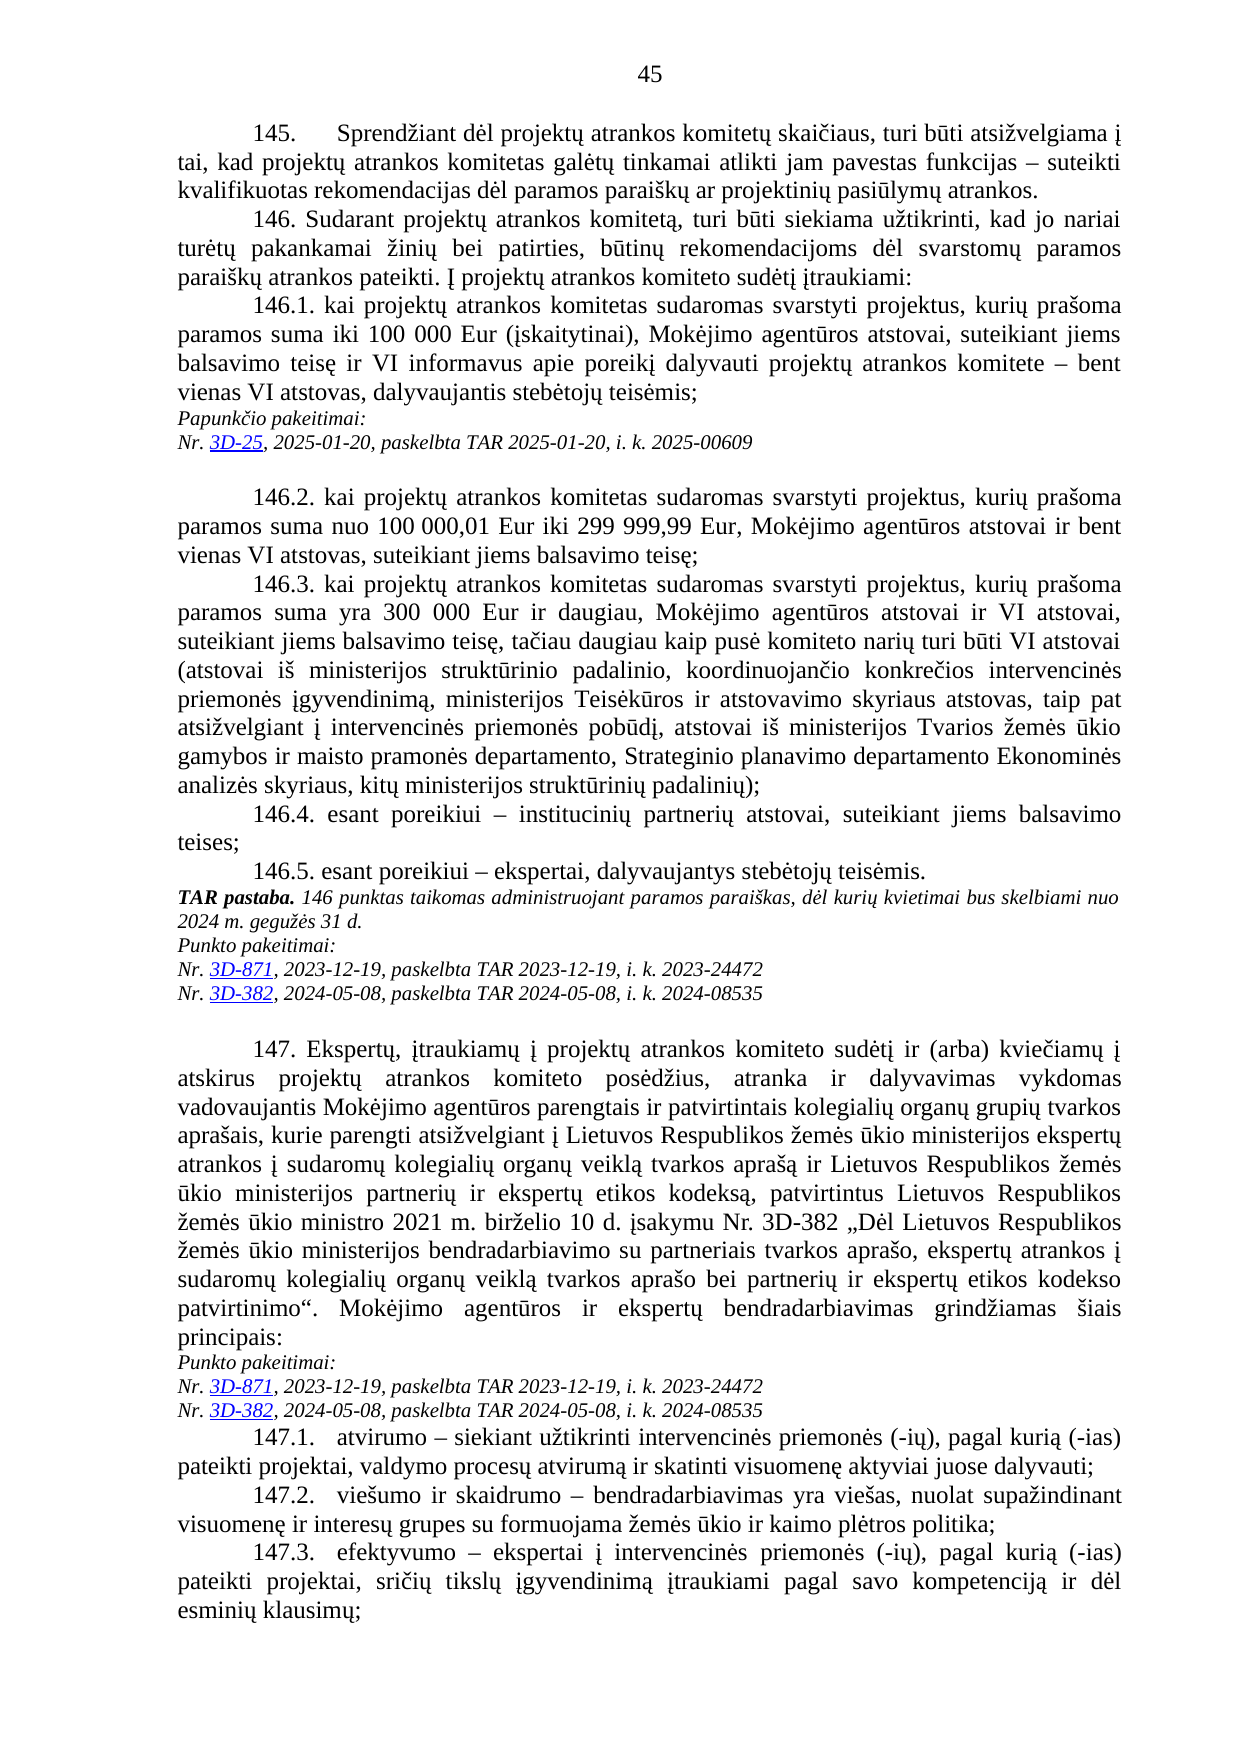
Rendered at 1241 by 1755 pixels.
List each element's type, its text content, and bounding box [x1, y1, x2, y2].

text TAR pastaba. 146 punktas taikomas administruojant paramos paraiškas, dėl kurių kvietimai bus skelbiami nuo 2024 m. gegužės 31 d. [177, 885, 1122, 933]
text Punkto pakeitimai: [177, 1350, 1122, 1374]
text Nr. 3D-382, 2024-05-08, paskelbta TAR 2024-05-08, i. k. 2024-08535 [177, 1398, 1122, 1422]
text Papunkčio pakeitimai: [177, 406, 1122, 430]
text Nr. 3D-25, 2025-01-20, paskelbta TAR 2025-01-20, i. k. 2025-00609 [177, 430, 1122, 454]
text 146.3. kai projektų atrankos komitetas sudaromas svarstyti projektus, kurių prašoma paramos suma yra 300 000 Eur ir daugiau, Mokėjimo agentūros atstovai ir VI atstovai, suteikiant jiems balsavimo teisę, tačiau daugiau kaip pusė komiteto narių turi būti VI atstovai (atstovai iš ministerijos struktūrinio padalinio, koordinuojančio konkrečios intervencinės priemonės įgyvendinimą, ministerijos Teisėkūros ir atstovavimo skyriaus atstovas, taip pat atsižvelgiant į intervencinės priemonės pobūdį, atstovai iš ministerijos Tvarios žemės ūkio gamybos ir maisto pramonės departamento, Strateginio planavimo departamento Ekonominės analizės skyriaus, kitų ministerijos struktūrinių padalinių); [177, 569, 1122, 799]
text 146.5. esant poreikiui – ekspertai, dalyvaujantys stebėtojų teisėmis. [177, 856, 1122, 885]
text 145. Sprendžiant dėl projektų atrankos komitetų skaičiaus, turi būti atsižvelgiama į tai, kad projektų atrankos komitetas galėtų tinkamai atlikti jam pavestas funkcijas – suteikti kvalifikuotas rekomendacijas dėl paramos paraiškų ar projektinių pasiūlymų atrankos. [177, 118, 1122, 204]
text 147.1. atvirumo – siekiant užtikrinti intervencinės priemonės (-ių), pagal kurią (-ias) pateikti projektai, valdymo procesų atvirumą ir skatinti visuomenę aktyviai juose dalyvauti; [177, 1422, 1122, 1480]
text 146.4. esant poreikiui – institucinių partnerių atstovai, suteikiant jiems balsavimo teises; [177, 799, 1122, 856]
text 147.3. efektyvumo – ekspertai į intervencinės priemonės (-ių), pagal kurią (-ias) pateikti projektai, sričių tikslų įgyvendinimą įtraukiami pagal savo kompetenciją ir dėl esminių klausimų; [177, 1537, 1122, 1624]
text 146. Sudarant projektų atrankos komitetą, turi būti siekiama užtikrinti, kad jo nariai turėtų pakankamai žinių bei patirties, būtinų rekomendacijoms dėl svarstomų paramos paraiškų atrankos pateikti. Į projektų atrankos komiteto sudėtį įtraukiami: [177, 204, 1122, 291]
text 147. Ekspertų, įtraukiamų į projektų atrankos komiteto sudėtį ir (arba) kviečiamų į atskirus projektų atrankos komiteto posėdžius, atranka ir dalyvavimas vykdomas vadovaujantis Mokėjimo agentūros parengtais ir patvirtintais kolegialių organų grupių tvarkos aprašais, kurie parengti atsižvelgiant į Lietuvos Respublikos žemės ūkio ministerijos ekspertų atrankos į sudaromų kolegialių organų veiklą tvarkos aprašą ir Lietuvos Respublikos žemės ūkio ministerijos partnerių ir ekspertų etikos kodeksą, patvirtintus Lietuvos Respublikos žemės ūkio ministro 2021 m. birželio 10 d. įsakymu Nr. 3D-382 „Dėl Lietuvos Respublikos žemės ūkio ministerijos bendradarbiavimo su partneriais tvarkos aprašo, ekspertų atrankos į sudaromų kolegialių organų veiklą tvarkos aprašo bei partnerių ir ekspertų etikos kodekso patvirtinimo“. Mokėjimo agentūros ir ekspertų bendradarbiavimas grindžiamas šiais principais: [177, 1034, 1122, 1350]
text 147.2. viešumo ir skaidrumo – bendradarbiavimas yra viešas, nuolat supažindinant visuomenę ir interesų grupes su formuojama žemės ūkio ir kaimo plėtros politika; [177, 1480, 1122, 1537]
text Nr. 3D-871, 2023-12-19, paskelbta TAR 2023-12-19, i. k. 2023-24472 [177, 957, 1122, 981]
text Punkto pakeitimai: [177, 933, 1122, 957]
text Nr. 3D-382, 2024-05-08, paskelbta TAR 2024-05-08, i. k. 2024-08535 [177, 981, 1122, 1005]
text 146.1. kai projektų atrankos komitetas sudaromas svarstyti projektus, kurių prašoma paramos suma iki 100 000 Eur (įskaitytinai), Mokėjimo agentūros atstovai, suteikiant jiems balsavimo teisę ir VI informavus apie poreikį dalyvauti projektų atrankos komitete – bent vienas VI atstovas, dalyvaujantis stebėtojų teisėmis; [177, 291, 1122, 406]
text 146.2. kai projektų atrankos komitetas sudaromas svarstyti projektus, kurių prašoma paramos suma nuo 100 000,01 Eur iki 299 999,99 Eur, Mokėjimo agentūros atstovai ir bent vienas VI atstovas, suteikiant jiems balsavimo teisę; [177, 482, 1122, 569]
text Nr. 3D-871, 2023-12-19, paskelbta TAR 2023-12-19, i. k. 2023-24472 [177, 1374, 1122, 1398]
